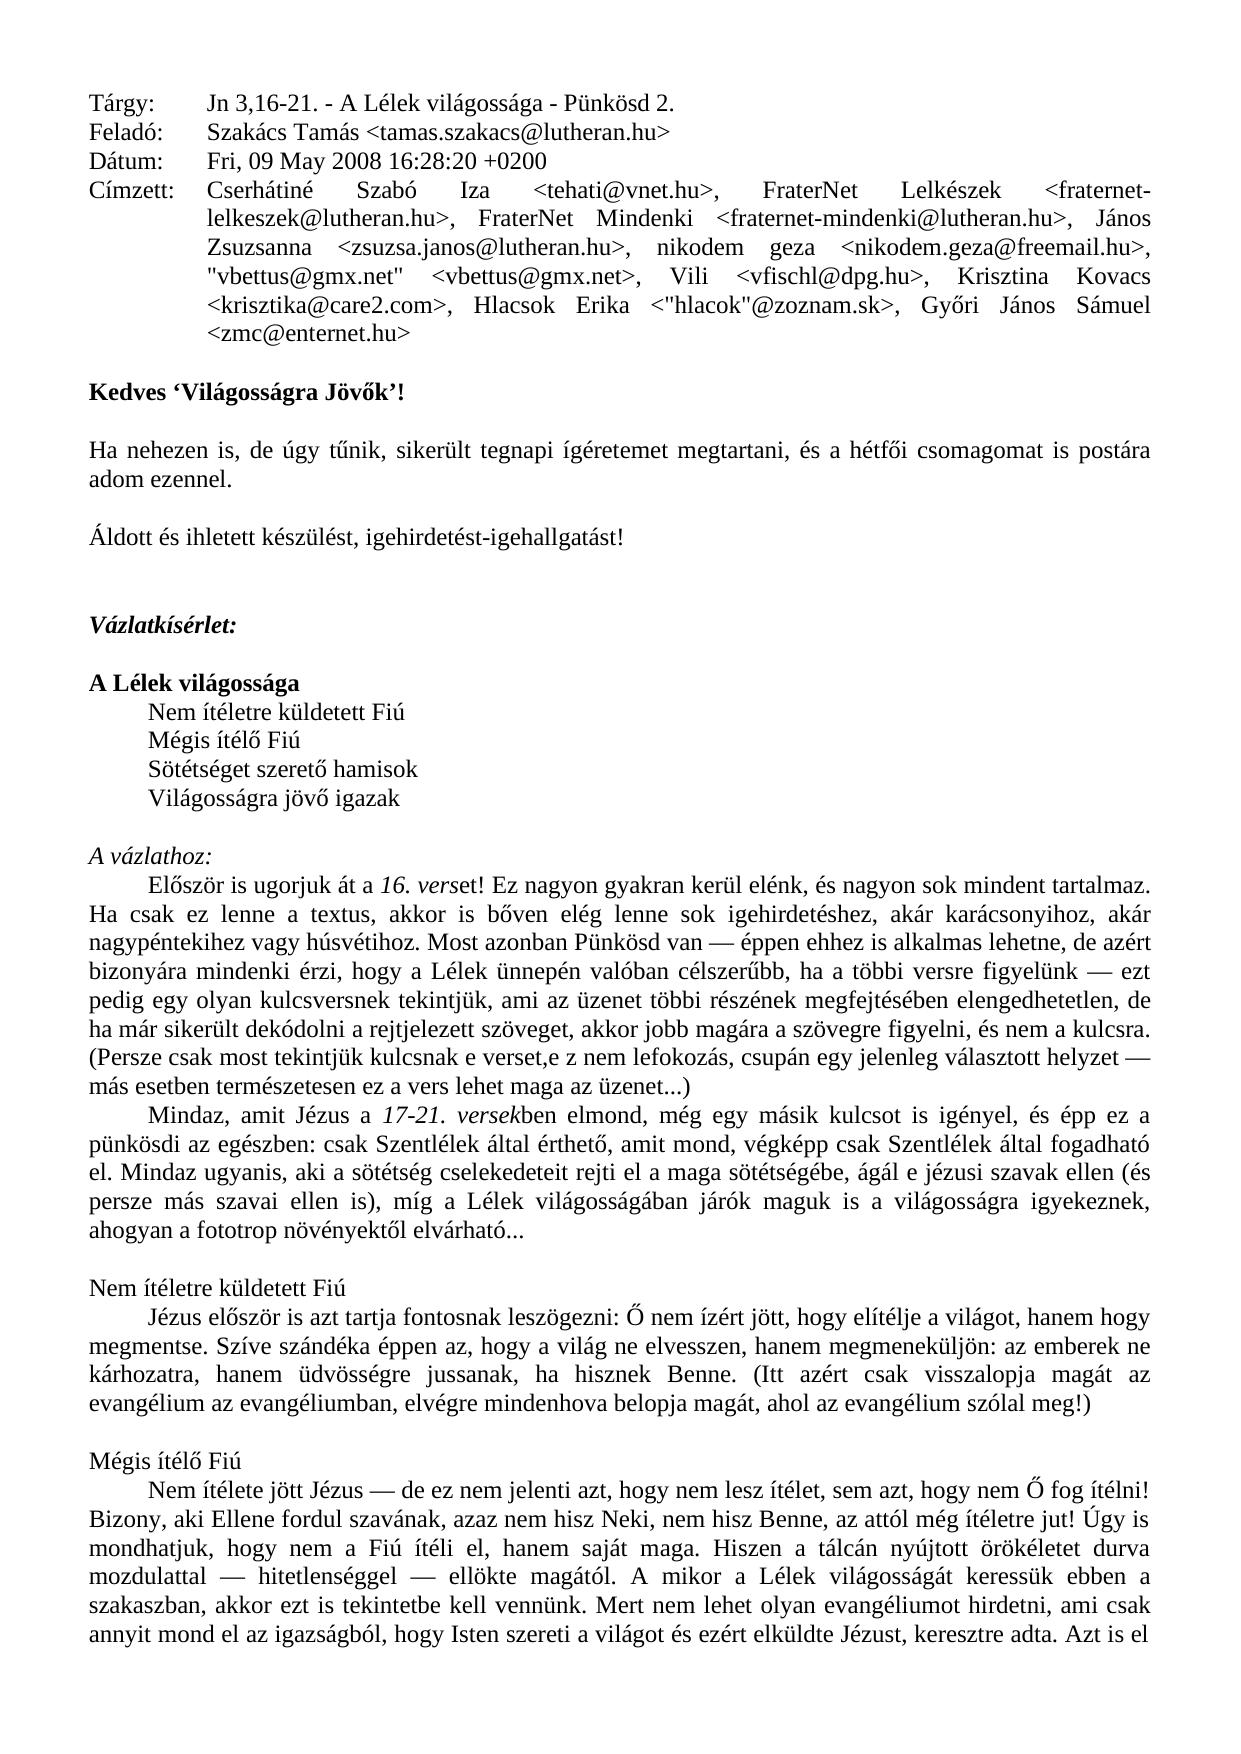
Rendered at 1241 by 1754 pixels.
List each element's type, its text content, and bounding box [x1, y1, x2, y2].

text Címzett: Cserhátiné Szabó Iza <tehati@vnet.hu>, FraterNet Lelkészek <fraternet-lelkeszek@lutheran.hu>, FraterNet Mindenki <fraternet-mindenki@lutheran.hu>, János Zsuzsanna <zsuzsa.janos@lutheran.hu>, nikodem geza <nikodem.geza@freemail.hu>, "vbettus@gmx.net" <vbettus@gmx.net>, Vili <vfischl@dpg.hu>, Krisztina Kovacs <krisztika@care2.com>, Hlacsok Erika <"hlacok"@zoznam.sk>, Győri János Sámuel <zmc@enternet.hu> [88, 175, 1152, 347]
text Nem ítéletre küldetett Fiú [88, 1273, 1152, 1302]
text Tárgy: Jn 3,16-21. - A Lélek világossága - Pünkösd 2. [88, 88, 1152, 117]
text A Lélek világossága [88, 668, 1152, 697]
text Áldott és ihletett készülést, igehirdetést-igehallgatást! [88, 522, 1152, 551]
text Sötétséget szerető hamisok [88, 754, 1152, 783]
text Ha nehezen is, de úgy tűnik, sikerült tegnapi ígéretemet megtartani, és a hétfői csomagomat is postára adom ezennel. [88, 435, 1152, 492]
text Mégis ítélő Fiú [88, 1446, 1152, 1475]
text Nem ítélete jött Jézus ― de ez nem jelenti azt, hogy nem lesz ítélet, sem azt, hogy nem Ő fog ítélni! Bizony, aki Ellene fordul szavának, azaz nem hisz Neki, nem hisz Benne, az attól még ítéletre jut! Úgy is mondhatjuk, hogy nem a Fiú ítéli el, hanem saját maga. Hiszen a tálcán nyújtott örökéletet durva mozdulattal ― hitetlenséggel ― ellökte magától. A mikor a Lélek világosságát keressük ebben a szakaszban, akkor ezt is tekintetbe kell vennünk. Mert nem lehet olyan evangéliumot hirdetni, ami csak annyit mond el az igazságból, hogy Isten szereti a világot és ezért elküldte Jézust, keresztre adta. Azt is el [88, 1475, 1152, 1648]
text Dátum: Fri, 09 May 2008 16:28:20 +0200 [88, 146, 1152, 175]
text A vázlathoz: [88, 841, 1152, 870]
text Mindaz, amit Jézus a 17-21. versekben elmond, még egy másik kulcsot is igényel, és épp ez a pünkösdi az egészben: csak Szentlélek által érthető, amit mond, végképp csak Szentlélek által fogadható el. Mindaz ugyanis, aki a sötétség cselekedeteit rejti el a maga sötétségébe, ágál e jézusi szavak ellen (és persze más szavai ellen is), míg a Lélek világosságában járók maguk is a világosságra igyekeznek, ahogyan a fototrop növényektől elvárható... [88, 1100, 1152, 1244]
text Először is ugorjuk át a 16. verset! Ez nagyon gyakran kerül elénk, és nagyon sok mindent tartalmaz. Ha csak ez lenne a textus, akkor is bőven elég lenne sok igehirdetéshez, akár karácsonyihoz, akár nagypéntekihez vagy húsvétihoz. Most azonban Pünkösd van ― éppen ehhez is alkalmas lehetne, de azért bizonyára mindenki érzi, hogy a Lélek ünnepén valóban célszerűbb, ha a többi versre figyelünk ― ezt pedig egy olyan kulcsversnek tekintjük, ami az üzenet többi részének megfejtésében elengedhetetlen, de ha már sikerült dekódolni a rejtjelezett szöveget, akkor jobb magára a szövegre figyelni, és nem a kulcsra. (Persze csak most tekintjük kulcsnak e verset,e z nem lefokozás, csupán egy jelenleg választott helyzet ― más esetben természetesen ez a vers lehet maga az üzenet...) [88, 870, 1152, 1100]
text Nem ítéletre küldetett Fiú [88, 697, 1152, 726]
subtitle Kedves ‘Világosságra Jövők’! [88, 377, 1152, 406]
text Jézus először is azt tartja fontosnak leszögezni: Ő nem ízért jött, hogy elítélje a világot, hanem hogy megmentse. Szíve szándéka éppen az, hogy a világ ne elvesszen, hanem megmeneküljön: az emberek ne kárhozatra, hanem üdvösségre jussanak, ha hisznek Benne. (Itt azért csak visszalopja magát az evangélium az evangéliumban, elvégre mindenhova belopja magát, ahol az evangélium szólal meg!) [88, 1302, 1152, 1417]
text Feladó: Szakács Tamás <tamas.szakacs@lutheran.hu> [88, 117, 1152, 146]
text Vázlatkísérlet: [88, 610, 1152, 638]
text Mégis ítélő Fiú [88, 726, 1152, 754]
text Világosságra jövő igazak [88, 783, 1152, 812]
